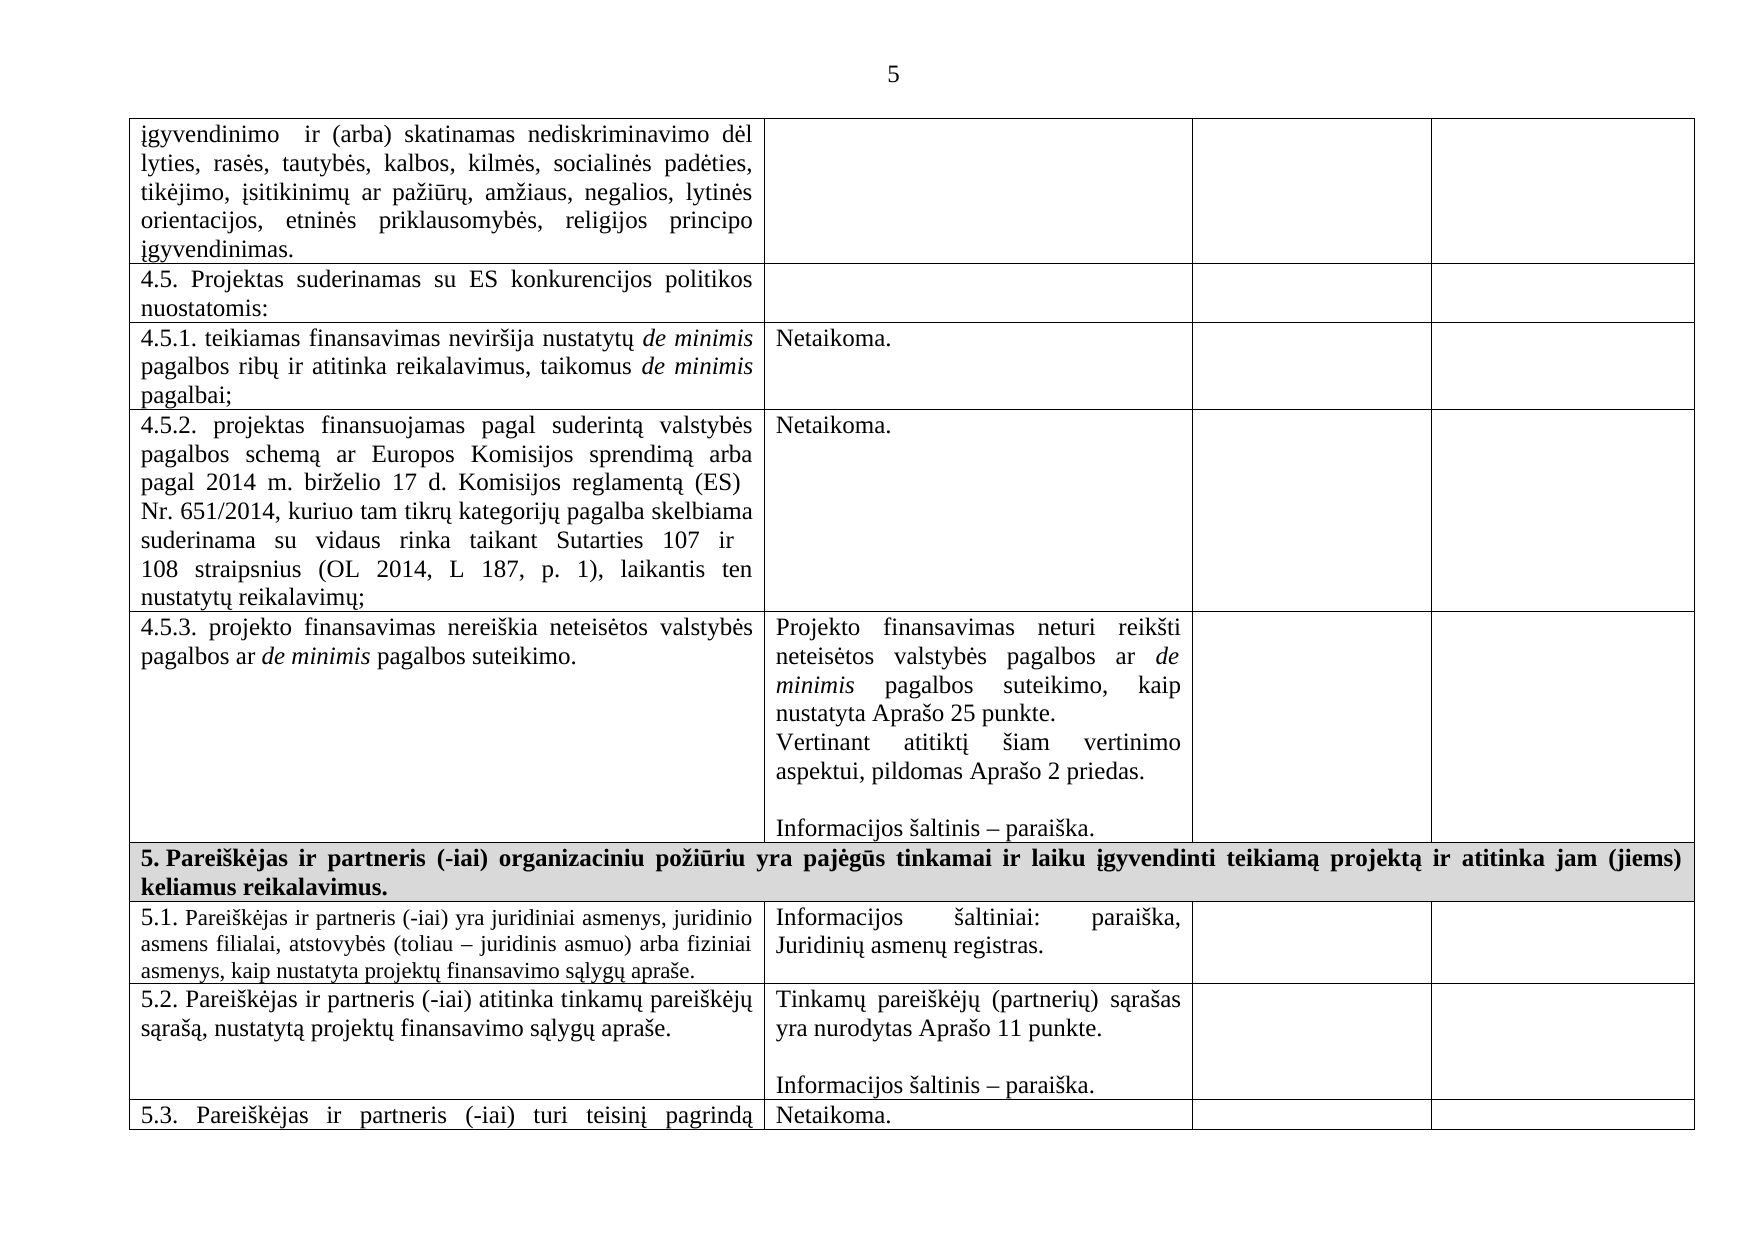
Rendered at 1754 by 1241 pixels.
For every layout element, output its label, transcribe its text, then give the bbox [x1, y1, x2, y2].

table_cell 5.2. Pareiškėjas ir partneris (-iai) atitinka tinkamų pareiškėjų sąrašą, nustatytą projektų finansavimo sąlygų apraše. [130, 984, 764, 1099]
table_cell [1193, 1100, 1431, 1129]
table_cell 4.5.1. teikiamas finansavimas neviršija nustatytų de minimis pagalbos ribų ir atitinka reikalavimus, taikomus de minimis pagalbai; [130, 323, 764, 409]
table_cell [1193, 323, 1431, 409]
table_cell Informacijos šaltiniai: paraiška, Juridinių asmenų registras. [765, 902, 1192, 983]
table_cell [1432, 902, 1694, 983]
table_cell Tinkamų pareiškėjų (partnerių) sąrašas yra nurodytas Aprašo 11 punkte. Informacijos šaltinis – paraiška. [765, 984, 1192, 1099]
table_cell [1432, 984, 1694, 1099]
table_cell [765, 119, 1192, 263]
table_cell įgyvendinimo ir (arba) skatinamas nediskriminavimo dėl lyties, rasės, tautybės, kalbos, kilmės, socialinės padėties, tikėjimo, įsitikinimų ar pažiūrų, amžiaus, negalios, lytinės orientacijos, etninės priklausomybės, religijos principo įgyvendinimas. [130, 119, 764, 263]
table_cell [1432, 264, 1694, 322]
table_cell [1432, 410, 1694, 611]
table_cell [1193, 612, 1431, 842]
table_cell [1193, 984, 1431, 1099]
table_cell Projekto finansavimas neturi reikšti neteisėtos valstybės pagalbos ar de minimis pagalbos suteikimo, kaip nustatyta Aprašo 25 punkte. Vertinant atitiktį šiam vertinimo aspektui, pildomas Aprašo 2 priedas. Informacijos šaltinis – paraiška. [765, 612, 1192, 842]
table_cell 4.5.2. projektas finansuojamas pagal suderintą valstybės pagalbos schemą ar Europos Komisijos sprendimą arba pagal 2014 m. birželio 17 d. Komisijos reglamentą (ES) Nr. 651/2014, kuriuo tam tikrų kategorijų pagalba skelbiama suderinama su vidaus rinka taikant Sutarties 107 ir 108 straipsnius (OL 2014, L 187, p. 1), laikantis ten nustatytų reikalavimų; [130, 410, 764, 611]
table_cell [1432, 1100, 1694, 1129]
table_cell 4.5.3. projekto finansavimas nereiškia neteisėtos valstybės pagalbos ar de minimis pagalbos suteikimo. [130, 612, 764, 842]
table_cell [1193, 902, 1431, 983]
table_cell Netaikoma. [765, 323, 1192, 409]
table_cell 5.1. Pareiškėjas ir partneris (-iai) yra juridiniai asmenys, juridinio asmens filialai, atstovybės (toliau – juridinis asmuo) arba fiziniai asmenys, kaip nustatyta projektų finansavimo sąlygų apraše. [130, 902, 764, 983]
table_cell [1432, 323, 1694, 409]
table_cell 5. Pareiškėjas ir partneris (-iai) organizaciniu požiūriu yra pajėgūs tinkamai ir laiku įgyvendinti teikiamą projektą ir atitinka jam (jiems) keliamus reikalavimus. [130, 843, 1694, 901]
table_cell [1432, 612, 1694, 842]
table_cell [1193, 264, 1431, 322]
table_cell 5.3. Pareiškėjas ir partneris (-iai) turi teisinį pagrindą [130, 1100, 764, 1129]
table_cell [765, 264, 1192, 322]
table_cell 4.5. Projektas suderinamas su ES konkurencijos politikos nuostatomis: [130, 264, 764, 322]
table_cell Netaikoma. [765, 410, 1192, 611]
table_cell Netaikoma. [765, 1100, 1192, 1129]
table_cell [1193, 119, 1431, 263]
table_cell [1432, 119, 1694, 263]
table_cell [1193, 410, 1431, 611]
